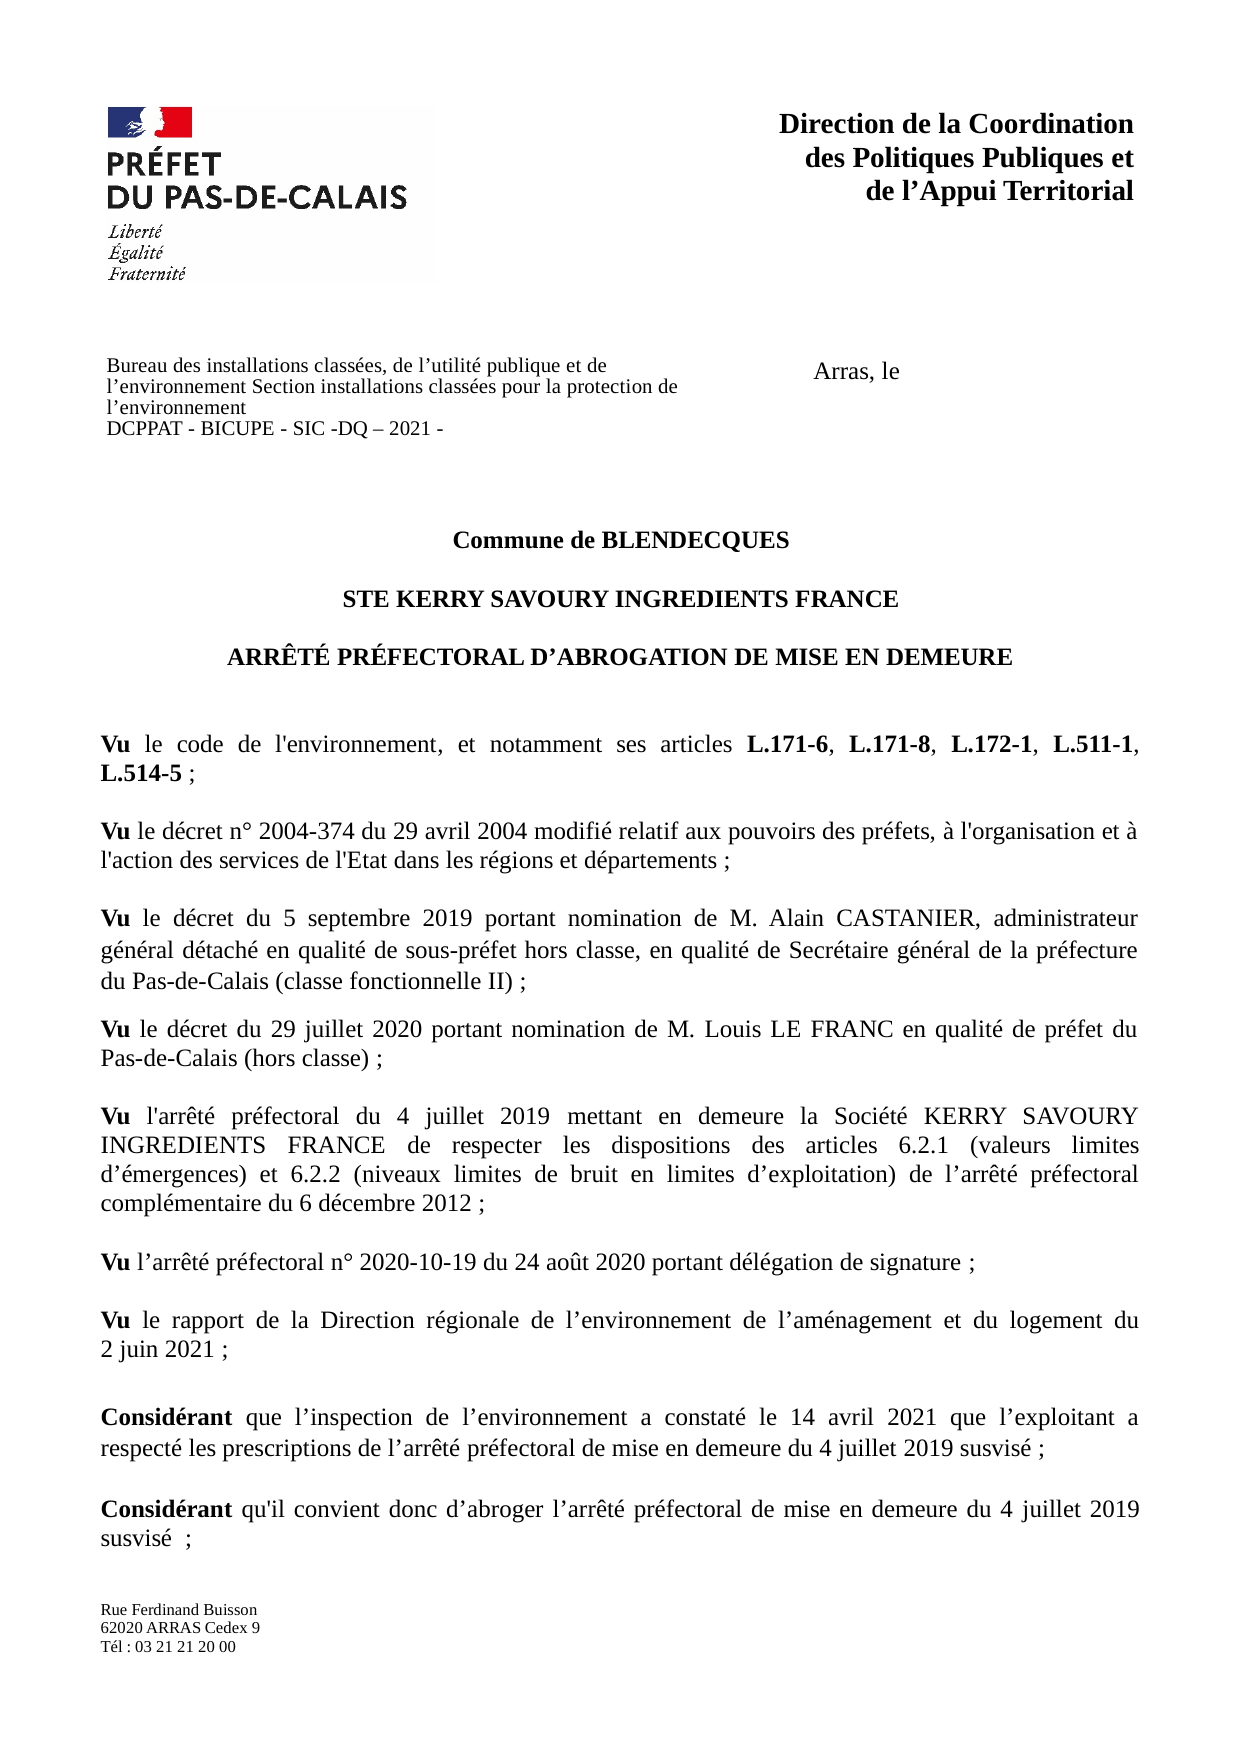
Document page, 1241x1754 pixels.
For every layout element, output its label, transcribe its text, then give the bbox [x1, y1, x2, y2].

text Vu le décret n° 2004-374 du 29 avril 2004 modifié relatif aux pouvoirs des préfets, à l'organisation et à l'action des services de l'Etat dans les régions et départements ; [100, 816, 1140, 874]
text Vu le décret du 29 juillet 2020 portant nomination de M. Louis LE FRANC en qualité de préfet du Pas-de-Calais (hors classe) ; [100, 1014, 1140, 1072]
text Considérant que l’inspection de l’environnement a constaté le 14 avril 2021 que l’exploitant a respecté les prescriptions de l’arrêté préfectoral de mise en demeure du 4 juillet 2019 susvisé ; [100, 1402, 1140, 1462]
text Vu le décret du 5 septembre 2019 portant nomination de M. Alain CASTANIER, administrateur général détaché en qualité de sous-préfet hors classe, en qualité de Secrétaire général de la préfecture du Pas-de-Calais (classe fonctionnelle II) ; [100, 903, 1140, 995]
table_header Direction de la Coordination des Politiques Publiques et de l’Appui Territorial [620, 100, 1140, 291]
text Vu l’arrêté préfectoral n° 2020-10-19 du 24 août 2020 portant délégation de signature ; [100, 1246, 1140, 1276]
table_cell [100, 468, 1140, 525]
text ARRÊTÉ PRÉFECTORAL D’ABROGATION DE MISE EN DEMEURE [100, 642, 1140, 671]
text Vu l'arrêté préfectoral du 4 juillet 2019 mettant en demeure la Société KERRY SAVOURY INGREDIENTS FRANCE de respecter les dispositions des articles 6.2.1 (valeurs limites d’émergences) et 6.2.2 (niveaux limites de bruit en limites d’exploitation) de l’arrêté préfectoral complémentaire du 6 décembre 2012 ; [100, 1101, 1140, 1217]
text Vu le rapport de la Direction régionale de l’environnement de l’aménagement et du logement du 2 juin 2021 ; [100, 1304, 1140, 1363]
text STE KERRY SAVOURY INGREDIENTS FRANCE [102, 583, 1140, 613]
text Vu le code de l'environnement, et notamment ses articles L.171-6, L.171-8, L.172-1, L.511-1, L.514-5 ; [100, 729, 1140, 787]
table_cell Bureau des installations classées, de l’utilité publique et de l’environnement Section installations classées pour la protection de l’environnement DCPPAT - BICUPE - SIC -DQ – 2021 - [100, 350, 750, 468]
picture [106, 106, 437, 284]
table_header [100, 100, 620, 291]
table_cell Arras, le [750, 350, 1140, 468]
text Commune de BLENDECQUES [102, 525, 1140, 554]
table_cell [100, 291, 1140, 349]
text Considérant qu'il convient donc d’abroger l’arrêté préfectoral de mise en demeure du 4 juillet 2019 susvisé ; [100, 1493, 1140, 1552]
